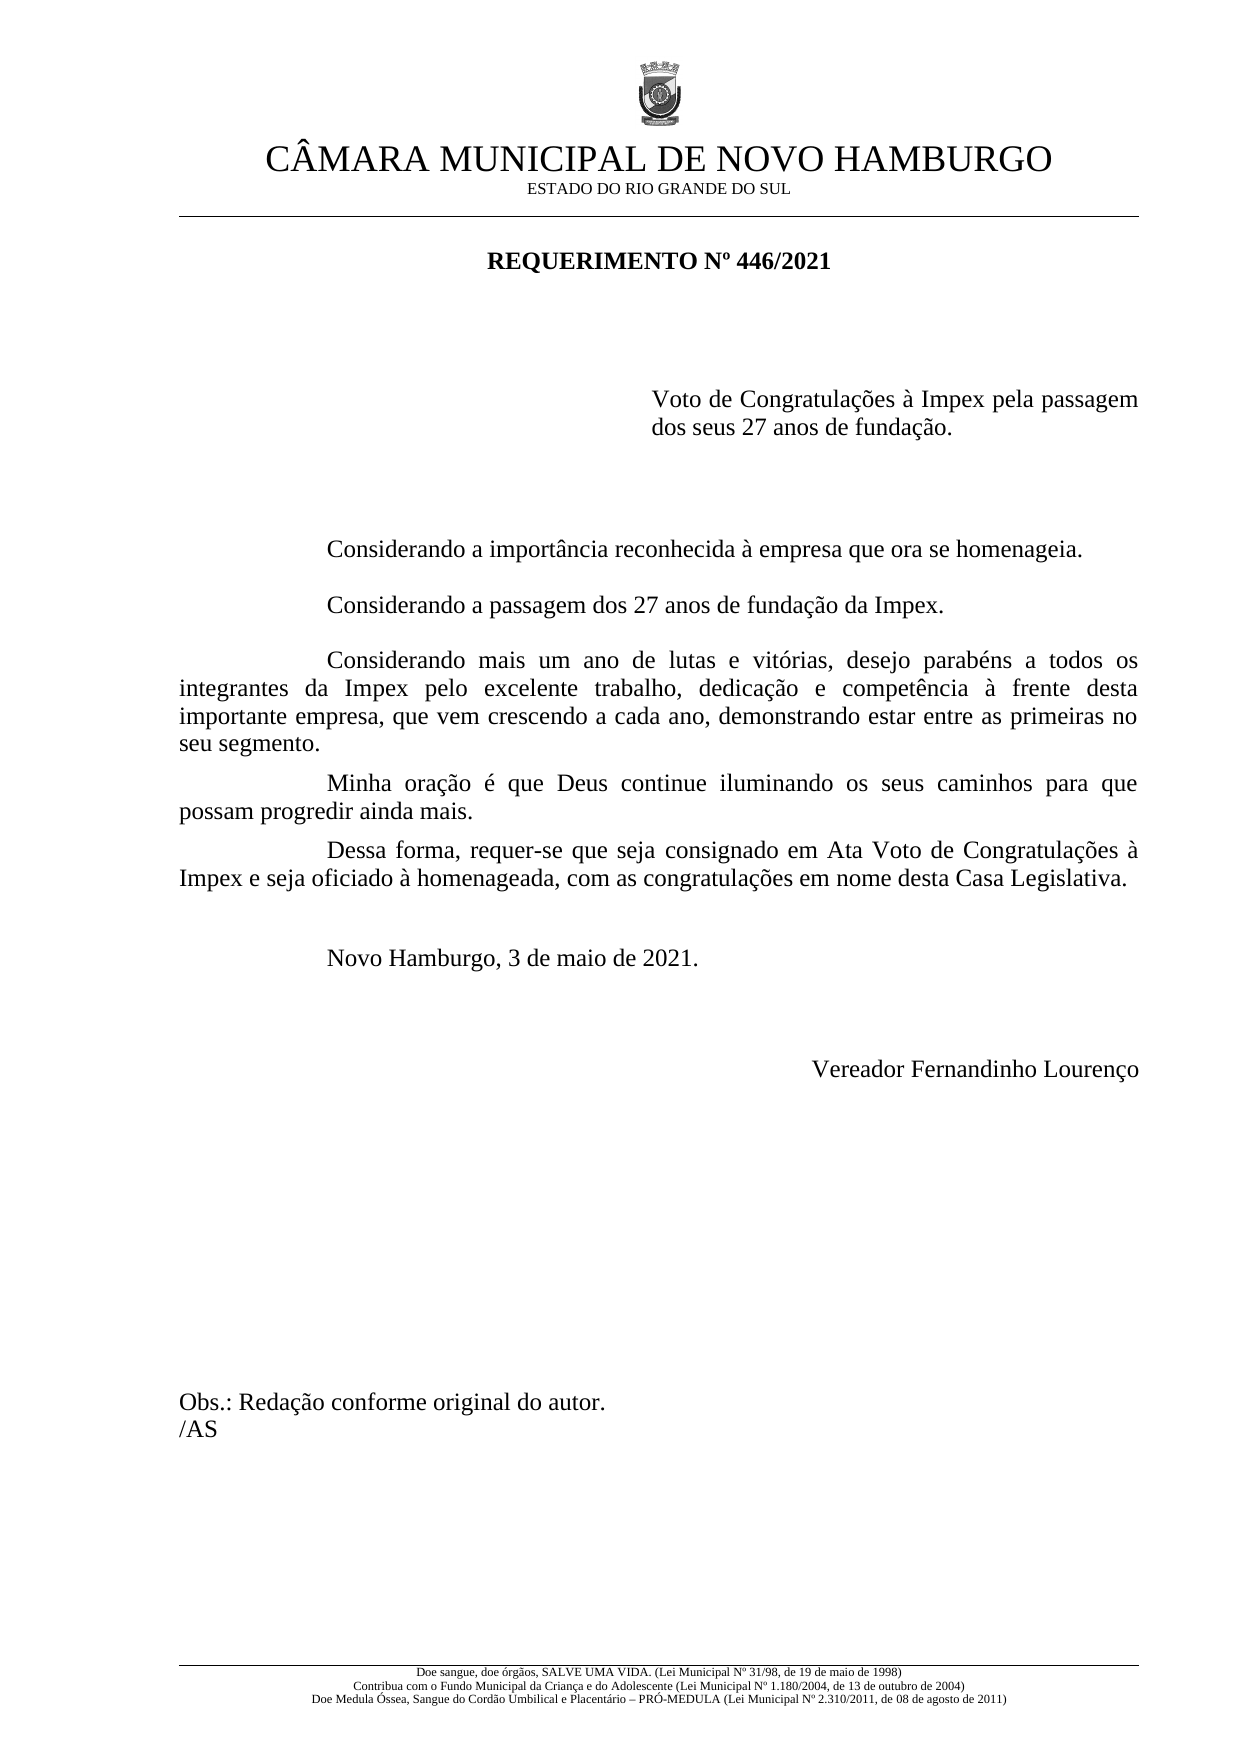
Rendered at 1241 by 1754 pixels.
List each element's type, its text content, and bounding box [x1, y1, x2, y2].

text Voto de Congratulações à Impex pela passagem dos seus 27 anos de fundação. [651, 385, 1139, 441]
text Novo Hamburgo, 3 de maio de 2021. [179, 944, 1139, 972]
text Minha oração é que Deus continue iluminando os seus caminhos para que possam progredir ainda mais. [179, 769, 1139, 824]
text Dessa forma, requer-se que seja consignado em Ata Voto de Congratulações à Impex e seja oficiado à homenageada, com as congratulações em nome desta Casa Legislativa. [179, 836, 1139, 892]
text Vereador Fernandinho Lourenço [179, 1055, 1139, 1083]
text Obs.: Redação conforme original do autor. [179, 1388, 1139, 1415]
text Considerando a passagem dos 27 anos de fundação da Impex. [179, 591, 1139, 619]
text Considerando a importância reconhecida à empresa que ora se homenageia. [179, 536, 1139, 563]
text REQUERIMENTO Nº 446/2021 [179, 247, 1139, 274]
text Considerando mais um ano de lutas e vitórias, desejo parabéns a todos os integrantes da Impex pelo excelente trabalho, dedicação e competência à frente desta importante empresa, que vem crescendo a cada ano, demonstrando estar entre as primeiras no seu segmento. [179, 646, 1139, 757]
text /AS [179, 1415, 1139, 1443]
